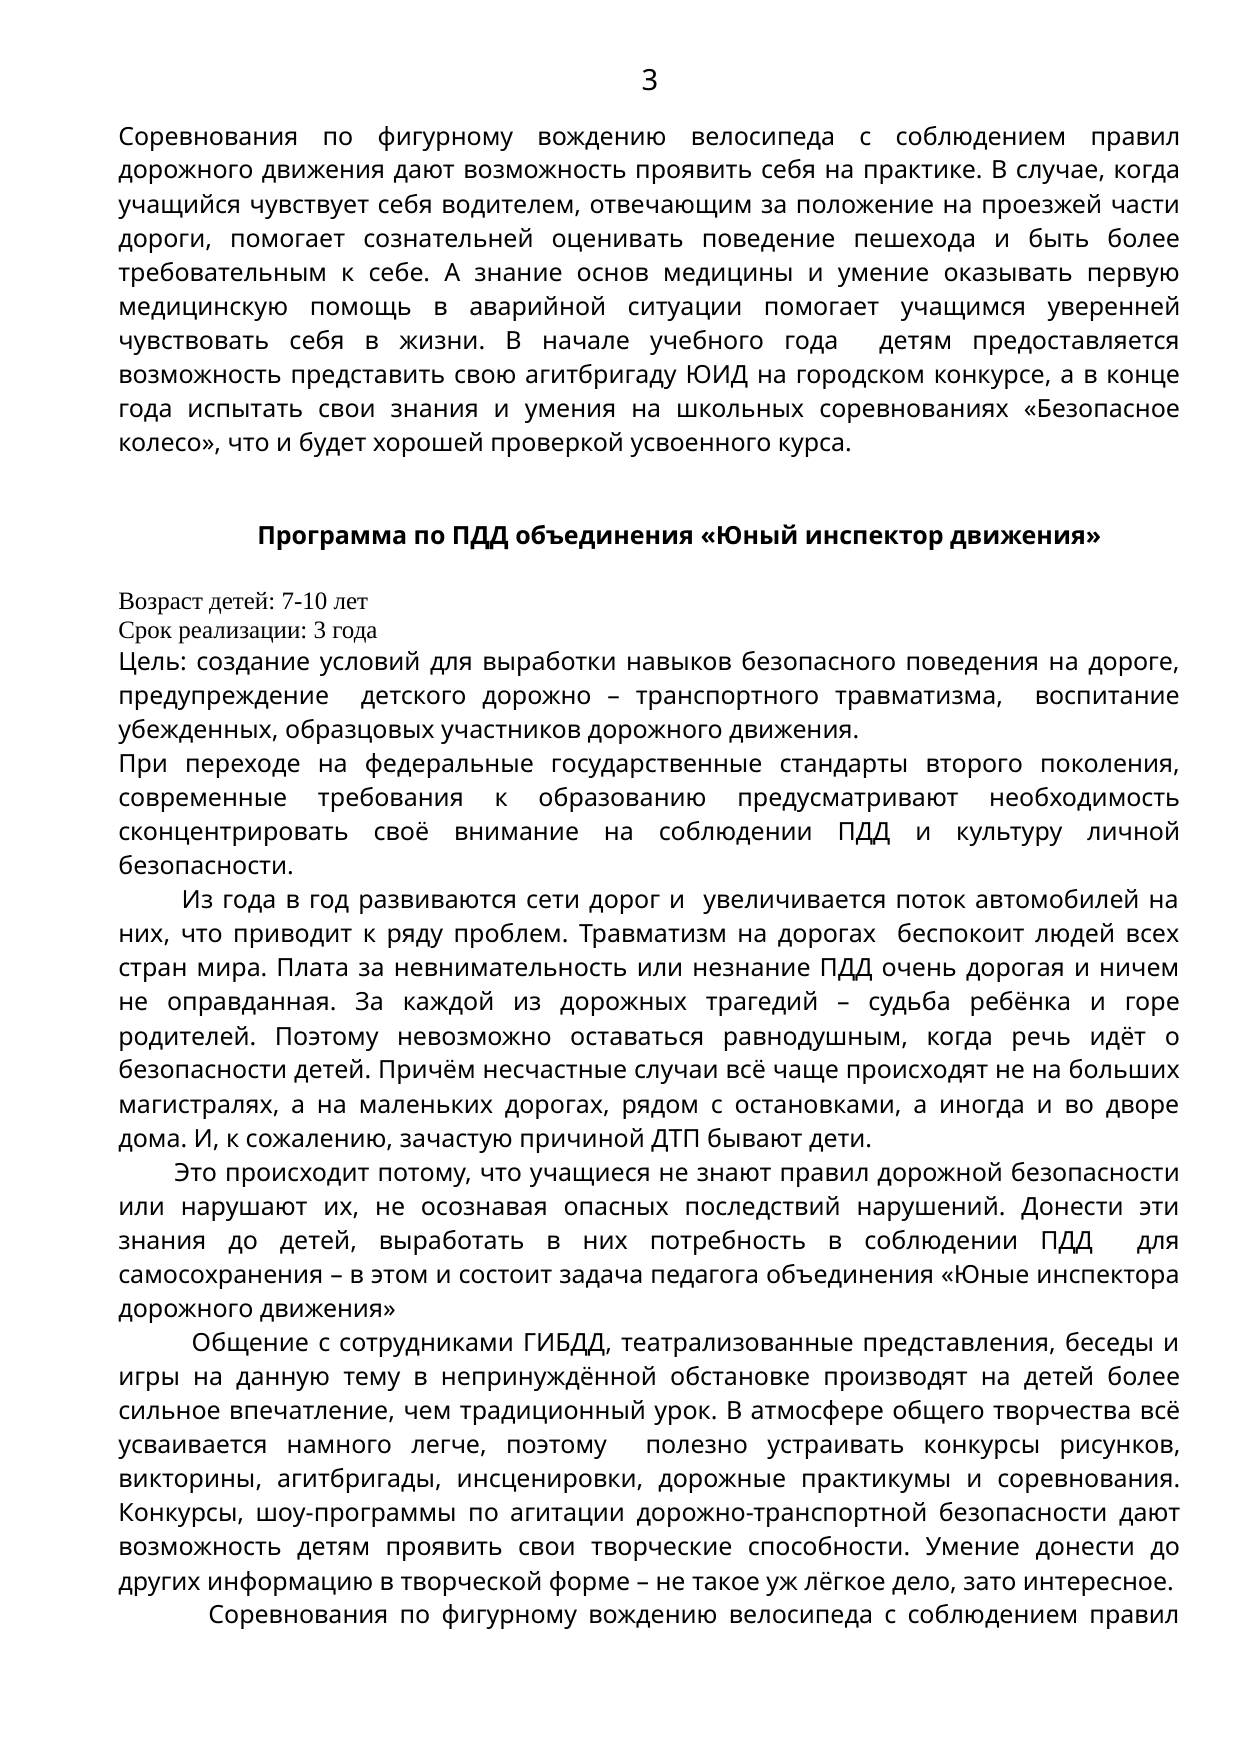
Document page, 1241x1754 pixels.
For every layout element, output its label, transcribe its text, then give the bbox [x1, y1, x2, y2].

text Срок реализации: 3 года [118, 615, 1181, 643]
text Из года в год развиваются сети дорог и увеличивается поток автомобилей на них, что приводит к ряду проблем. Травматизм на дорогах беспокоит людей всех стран мира. Плата за невнимательность или незнание ПДД очень дорогая и ничем не оправданная. За каждой из дорожных трагедий – судьба ребёнка и горе родителей. Поэтому невозможно оставаться равнодушным, когда речь идёт о безопасности детей. Причём несчастные случаи всё чаще происходят не на больших магистралях, а на маленьких дорогах, рядом с остановками, а иногда и во дворе дома. И, к сожалению, зачастую причиной ДТП бывают дети. [118, 882, 1181, 1154]
text При переходе на федеральные государственные стандарты второго поколения, современные требования к образованию предусматривают необходимость сконцентрировать своё внимание на соблюдении ПДД и культуру личной безопасности. [118, 746, 1181, 882]
text Это происходит потому, что учащиеся не знают правил дорожной безопасности или нарушают их, не осознавая опасных последствий нарушений. Донести эти знания до детей, выработать в них потребность в соблюдении ПДД для самосохранения – в этом и состоит задача педагога объединения «Юные инспектора дорожного движения» [118, 1154, 1181, 1325]
text Соревнования по фигурному вождению велосипеда с соблюдением правил дорожного движения дают возможность проявить себя на практике. В случае, когда учащийся чувствует себя водителем, отвечающим за положение на проезжей части дороги, помогает сознательней оценивать поведение пешехода и быть более требовательным к себе. А знание основ медицины и умение оказывать первую медицинскую помощь в аварийной ситуации помогает учащимся уверенней чувствовать себя в жизни. В начале учебного года детям предоставляется возможность представить свою агитбригаду ЮИД на городском конкурсе, а в конце года испытать свои знания и умения на школьных соревнованиях «Безопасное колесо», что и будет хорошей проверкой усвоенного курса. [118, 118, 1181, 459]
text Общение с сотрудниками ГИБДД, театрализованные представления, беседы и игры на данную тему в непринуждённой обстановке производят на детей более сильное впечатление, чем традиционный урок. В атмосфере общего творчества всё усваивается намного легче, поэтому полезно устраивать конкурсы рисунков, викторины, агитбригады, инсценировки, дорожные практикумы и соревнования. Конкурсы, шоу-программы по агитации дорожно-транспортной безопасности дают возможность детям проявить свои творческие способности. Умение донести до других информацию в творческой форме – не такое уж лёгкое дело, зато интересное. [118, 1325, 1181, 1597]
text Программа по ПДД объединения «Юный инспектор движения» [177, 518, 1181, 552]
text Возраст детей: 7-10 лет [118, 586, 1181, 615]
text Соревнования по фигурному вождению велосипеда с соблюдением правил [118, 1597, 1181, 1631]
text Цель: создание условий для выработки навыков безопасного поведения на дороге, предупреждение детского дорожно – транспортного травматизма, воспитание убежденных, образцовых участников дорожного движения. [118, 643, 1181, 746]
